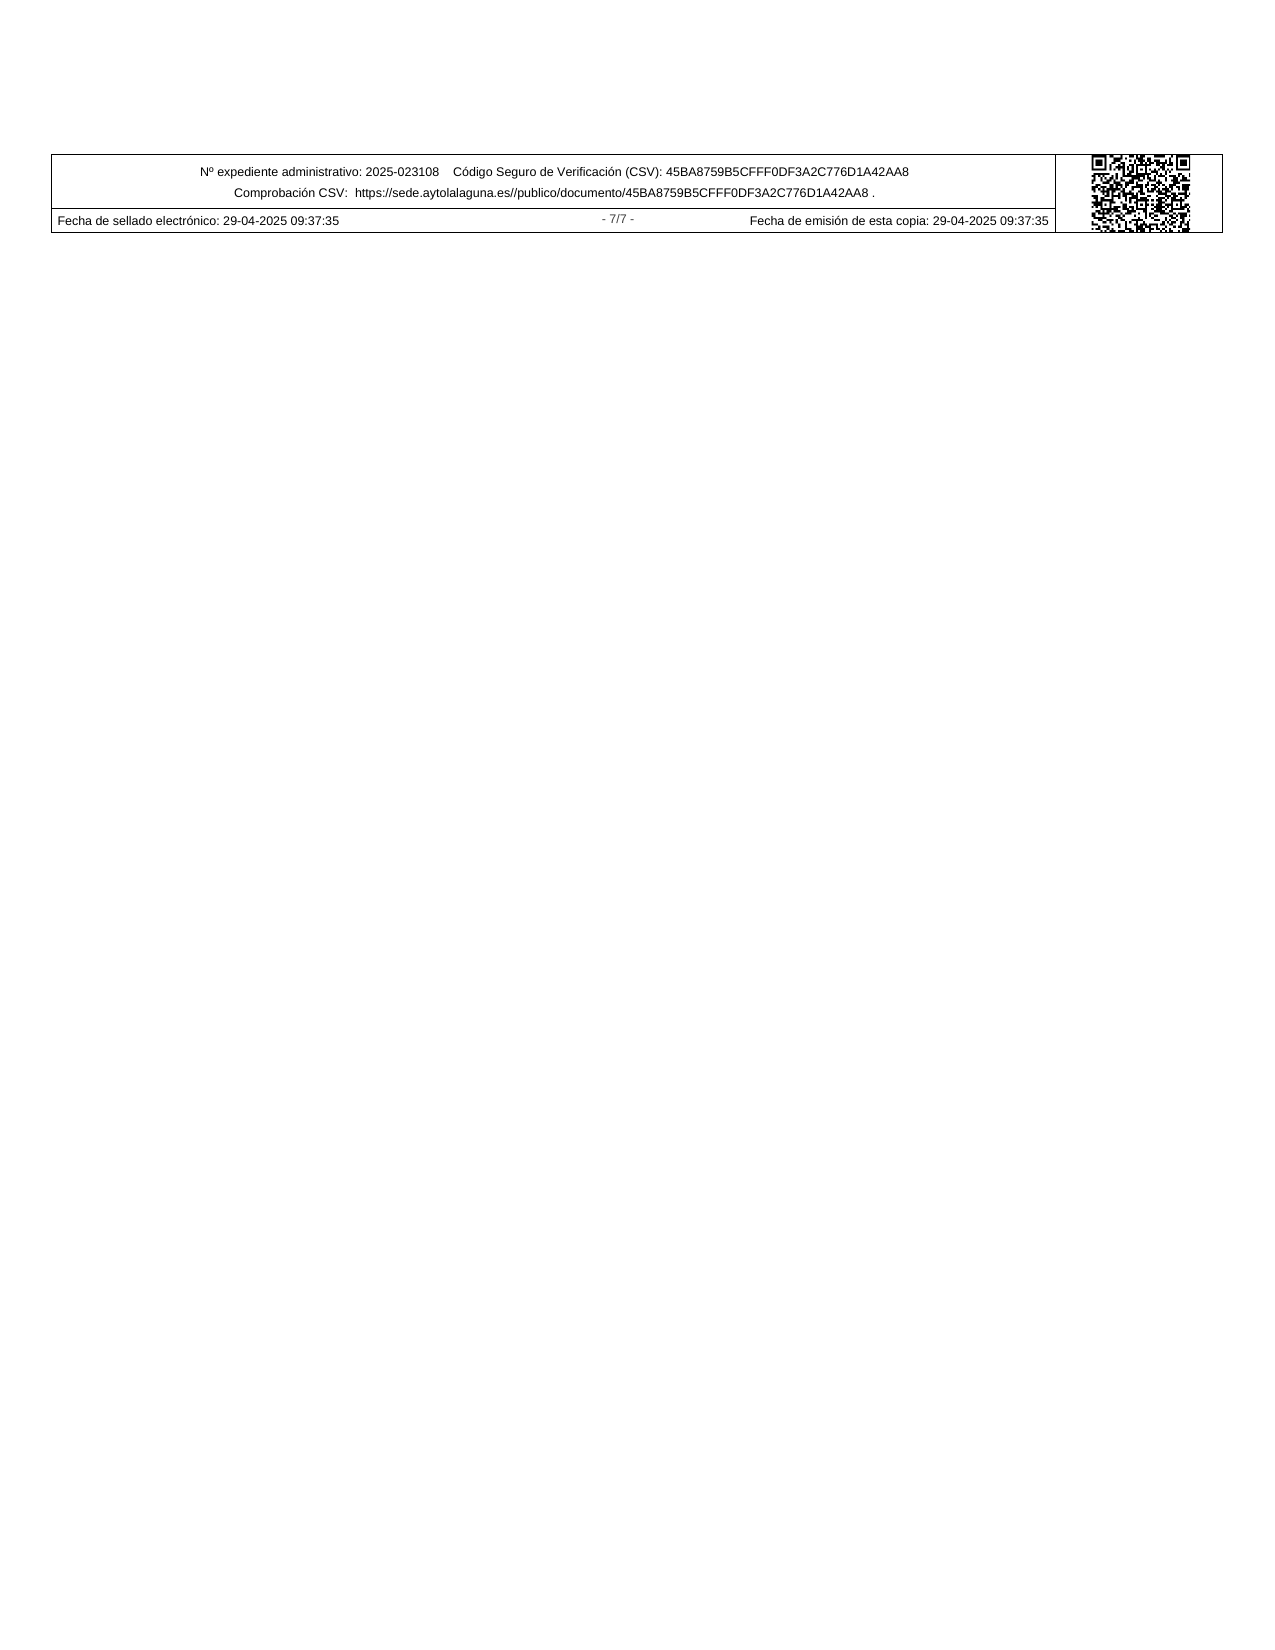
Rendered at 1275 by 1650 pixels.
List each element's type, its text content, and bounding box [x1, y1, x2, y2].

table_cell Nº expediente administrativo: 2025-023108 Código Seguro de Verificación (CSV): 45BA8759B5CFFF0DF3A2C776D1A42AA8 Comprobación CSV: https://sede.aytolalaguna.es//publico/documento/45BA8759B5CFFF0DF3A2C776D1A42AA8 . [52, 155, 1055, 208]
table_header [1191, 155, 1222, 232]
table_header [1056, 155, 1091, 232]
table_cell Fecha de sellado electrónico: 29-04-2025 09:37:35 - 7/7 - Fecha de emisión de esta copia: 29-04-2025 09:37:35 [52, 209, 1055, 232]
